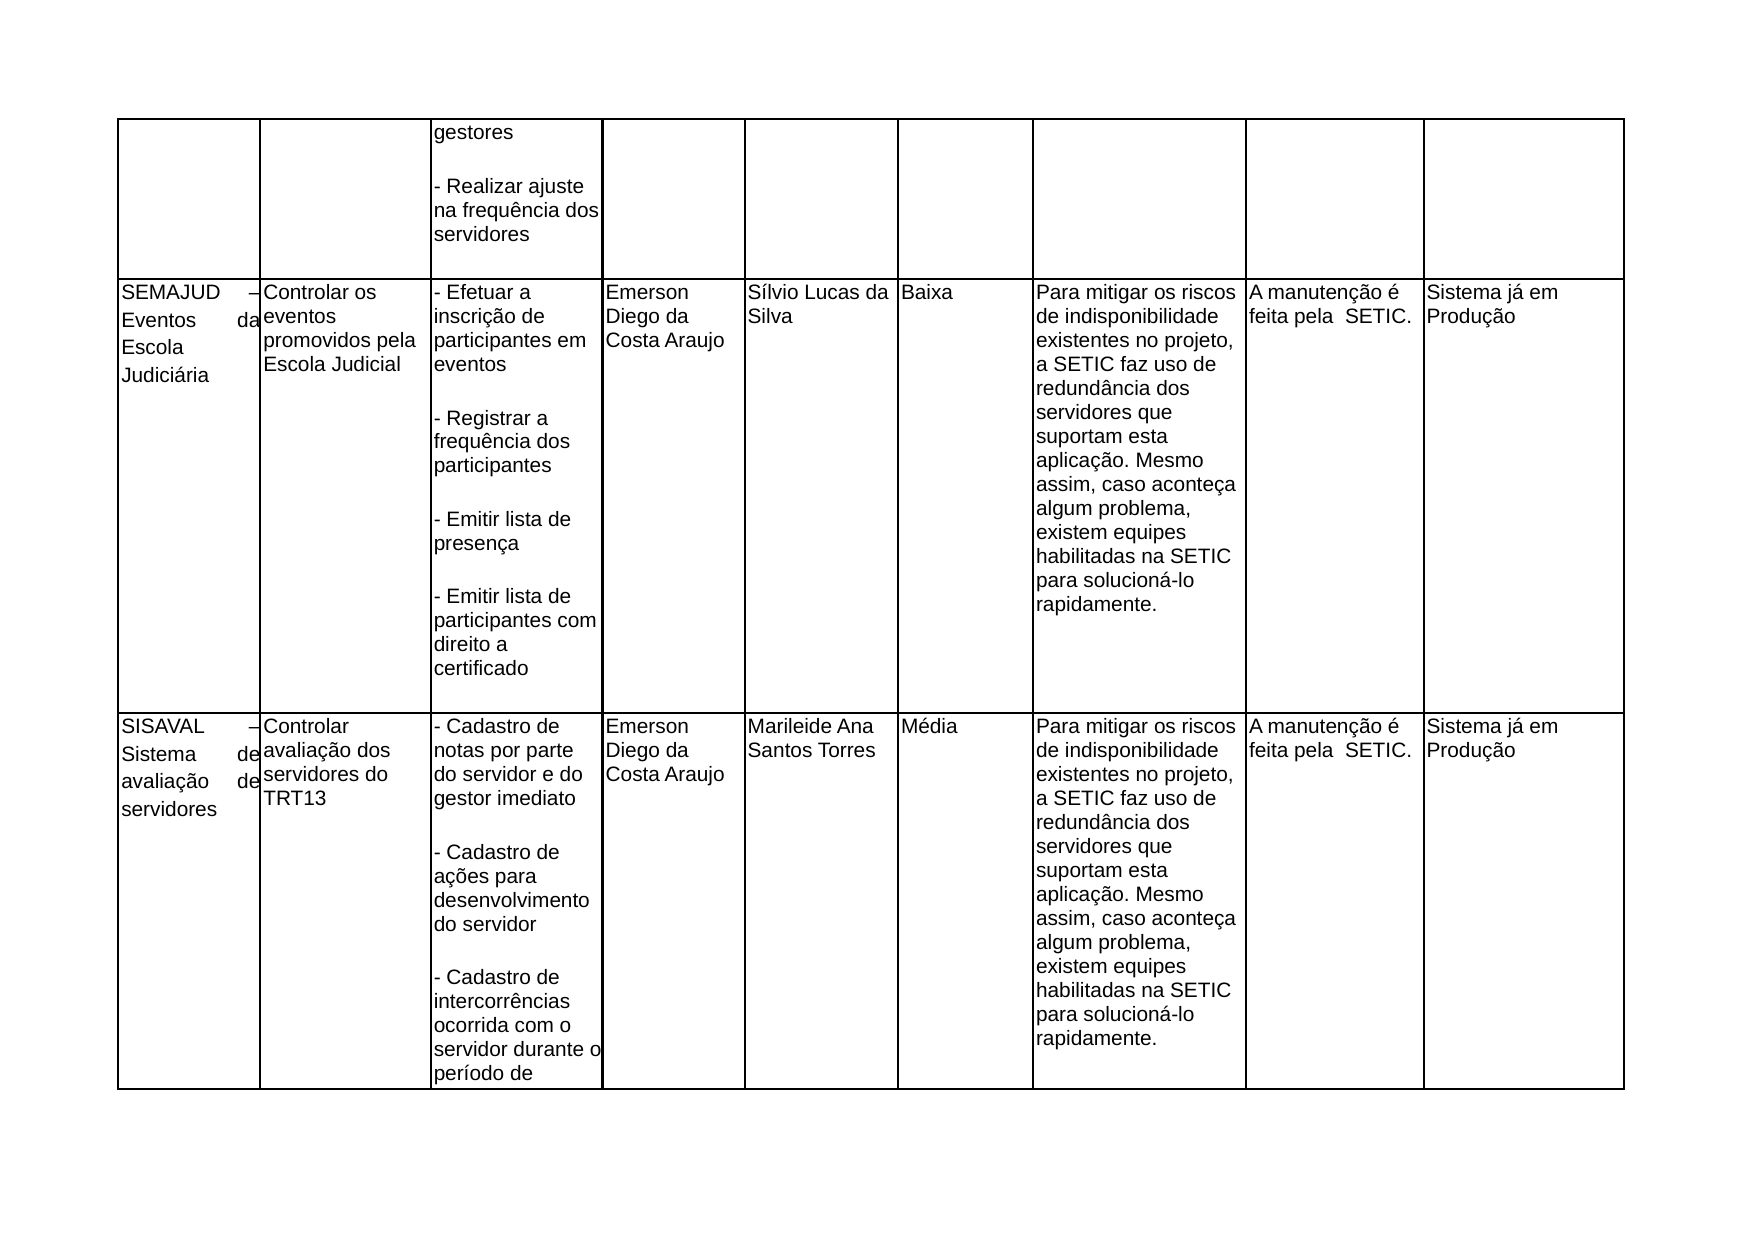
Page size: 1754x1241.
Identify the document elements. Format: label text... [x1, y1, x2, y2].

table_cell A manutenção é feita pela SETIC. [1247, 714, 1423, 1088]
table_cell SISAVAL – Sistema de avaliação de servidores [119, 714, 259, 1088]
table_cell [1425, 120, 1623, 278]
table_cell Emerson Diego da Costa Araujo [604, 280, 744, 712]
table_cell Baixa [899, 280, 1032, 712]
table_cell - Efetuar a inscrição de participantes em eventos - Registrar a frequência dos participantes - Emitir lista de presença - Emitir lista de participantes com direito a certificado [432, 280, 601, 712]
table_cell Para mitigar os riscos de indisponibilidade existentes no projeto, a SETIC faz uso de redundância dos servidores que suportam esta aplicação. Mesmo assim, caso aconteça algum problema, existem equipes habilitadas na SETIC para solucioná-lo rapidamente. [1034, 714, 1245, 1088]
table_cell [261, 120, 430, 278]
table_cell gestores - Realizar ajuste na frequência dos servidores [432, 120, 601, 278]
table_cell [1034, 120, 1245, 278]
table_cell Controlar avaliação dos servidores do TRT13 [261, 714, 430, 1088]
table_cell Emerson Diego da Costa Araujo [604, 714, 744, 1088]
table_cell [746, 120, 897, 278]
table_cell Controlar os eventos promovidos pela Escola Judicial [261, 280, 430, 712]
table_cell Sistema já em Produção [1425, 280, 1623, 712]
table_cell [604, 120, 744, 278]
table_cell Para mitigar os riscos de indisponibilidade existentes no projeto, a SETIC faz uso de redundância dos servidores que suportam esta aplicação. Mesmo assim, caso aconteça algum problema, existem equipes habilitadas na SETIC para solucioná-lo rapidamente. [1034, 280, 1245, 712]
table_cell [899, 120, 1032, 278]
table_cell A manutenção é feita pela SETIC. [1247, 280, 1423, 712]
table_cell Sistema já em Produção [1425, 714, 1623, 1088]
table_cell Média [899, 714, 1032, 1088]
table_cell Sílvio Lucas da Silva [746, 280, 897, 712]
table_cell - Cadastro de notas por parte do servidor e do gestor imediato - Cadastro de ações para desenvolvimento do servidor - Cadastro de intercorrências ocorrida com o servidor durante o período de [432, 714, 601, 1088]
table_cell Marileide Ana Santos Torres [746, 714, 897, 1088]
table_cell [119, 120, 259, 278]
table_cell SEMAJUD – Eventos da Escola Judiciária [119, 280, 259, 712]
table_cell [1247, 120, 1423, 278]
